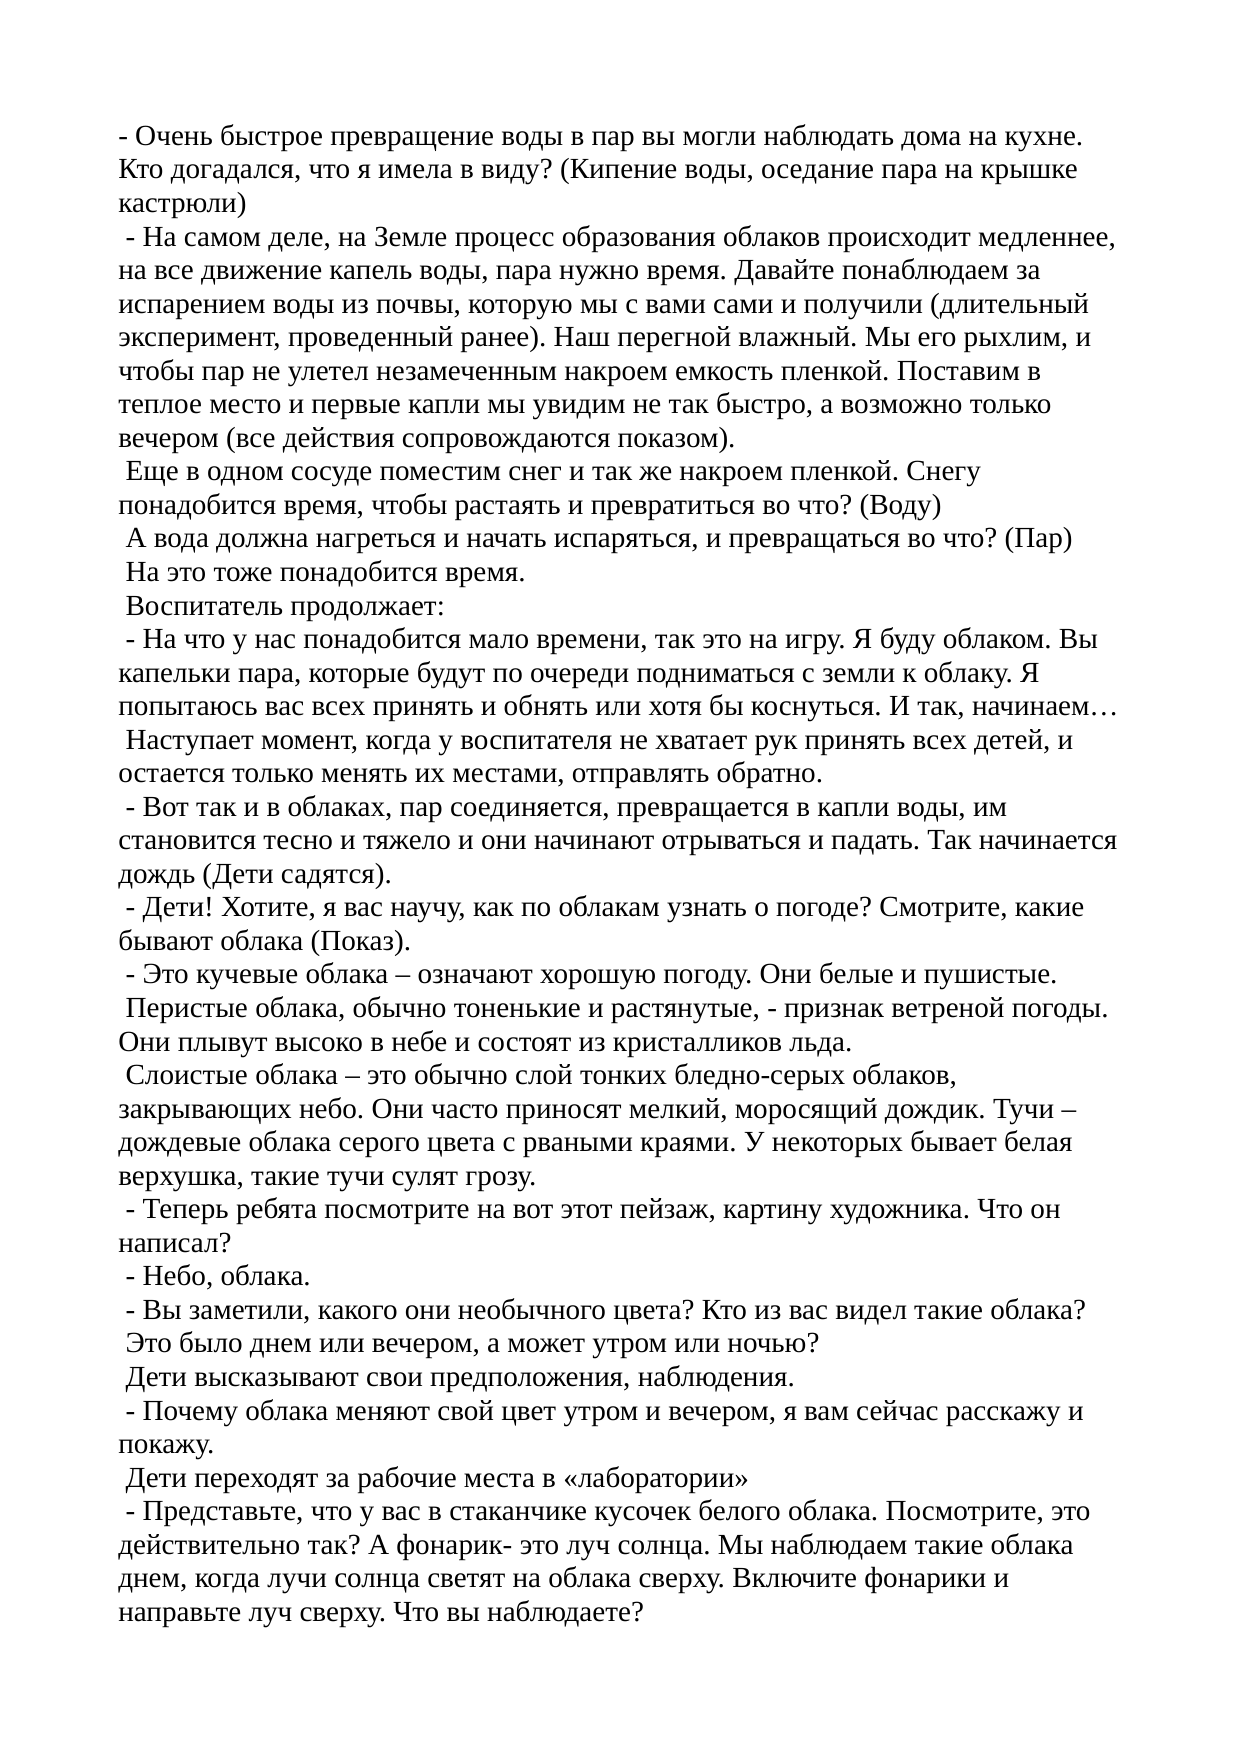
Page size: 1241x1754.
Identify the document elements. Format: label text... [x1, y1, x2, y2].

text - На что у нас понадобится мало времени, так это на игру. Я буду облаком. Вы капельки пара, которые будут по очереди подниматься с земли к облаку. Я попытаюсь вас всех принять и обнять или хотя бы коснуться. И так, начинаем… [118, 621, 1122, 722]
text - Это кучевые облака – означают хорошую погоду. Они белые и пушистые. [118, 957, 1122, 990]
text - Очень быстрое превращение воды в пар вы могли наблюдать дома на кухне. Кто догадался, что я имела в виду? (Кипение воды, оседание пара на крышке кастрюли) [118, 118, 1122, 219]
text - Представьте, что у вас в стаканчике кусочек белого облака. Посмотрите, это действительно так? А фонарик- это луч солнца. Мы наблюдаем такие облака днем, когда лучи солнца светят на облака сверху. Включите фонарики и направьте луч сверху. Что вы наблюдаете? [118, 1493, 1122, 1627]
text - На самом деле, на Земле процесс образования облаков происходит медленнее, на все движение капель воды, пара нужно время. Давайте понаблюдаем за испарением воды из почвы, которую мы с вами сами и получили (длительный эксперимент, проведенный ранее). Наш перегной влажный. Мы его рыхлим, и чтобы пар не улетел незамеченным накроем емкость пленкой. Поставим в теплое место и первые капли мы увидим не так быстро, а возможно только вечером (все действия сопровождаются показом). [118, 219, 1122, 453]
text - Вы заметили, какого они необычного цвета? Кто из вас видел такие облака? [118, 1292, 1122, 1326]
text А вода должна нагреться и начать испаряться, и превращаться во что? (Пар) [118, 521, 1122, 554]
text - Теперь ребята посмотрите на вот этот пейзаж, картину художника. Что он написал? [118, 1191, 1122, 1258]
text - Небо, облака. [118, 1258, 1122, 1292]
text Еще в одном сосуде поместим снег и так же накроем пленкой. Снегу понадобится время, чтобы растаять и превратиться во что? (Воду) [118, 453, 1122, 521]
text Это было днем или вечером, а может утром или ночью? [118, 1326, 1122, 1359]
text Воспитатель продолжает: [118, 588, 1122, 621]
text Наступает момент, когда у воспитателя не хватает рук принять всех детей, и остается только менять их местами, отправлять обратно. [118, 722, 1122, 789]
text Слоистые облака – это обычно слой тонких бледно-серых облаков, закрывающих небо. Они часто приносят мелкий, моросящий дождик. Тучи – дождевые облака серого цвета с рваными краями. У некоторых бывает белая верхушка, такие тучи сулят грозу. [118, 1057, 1122, 1191]
text На это тоже понадобится время. [118, 554, 1122, 588]
text Дети высказывают свои предположения, наблюдения. [118, 1359, 1122, 1393]
text - Дети! Хотите, я вас научу, как по облакам узнать о погоде? Смотрите, какие бывают облака (Показ). [118, 889, 1122, 957]
text - Почему облака меняют свой цвет утром и вечером, я вам сейчас расскажу и покажу. [118, 1393, 1122, 1460]
text Перистые облака, обычно тоненькие и растянутые, - признак ветреной погоды. Они плывут высоко в небе и состоят из кристалликов льда. [118, 990, 1122, 1057]
text Дети переходят за рабочие места в «лаборатории» [118, 1460, 1122, 1493]
text - Вот так и в облаках, пар соединяется, превращается в капли воды, им становится тесно и тяжело и они начинают отрываться и падать. Так начинается дождь (Дети садятся). [118, 789, 1122, 889]
